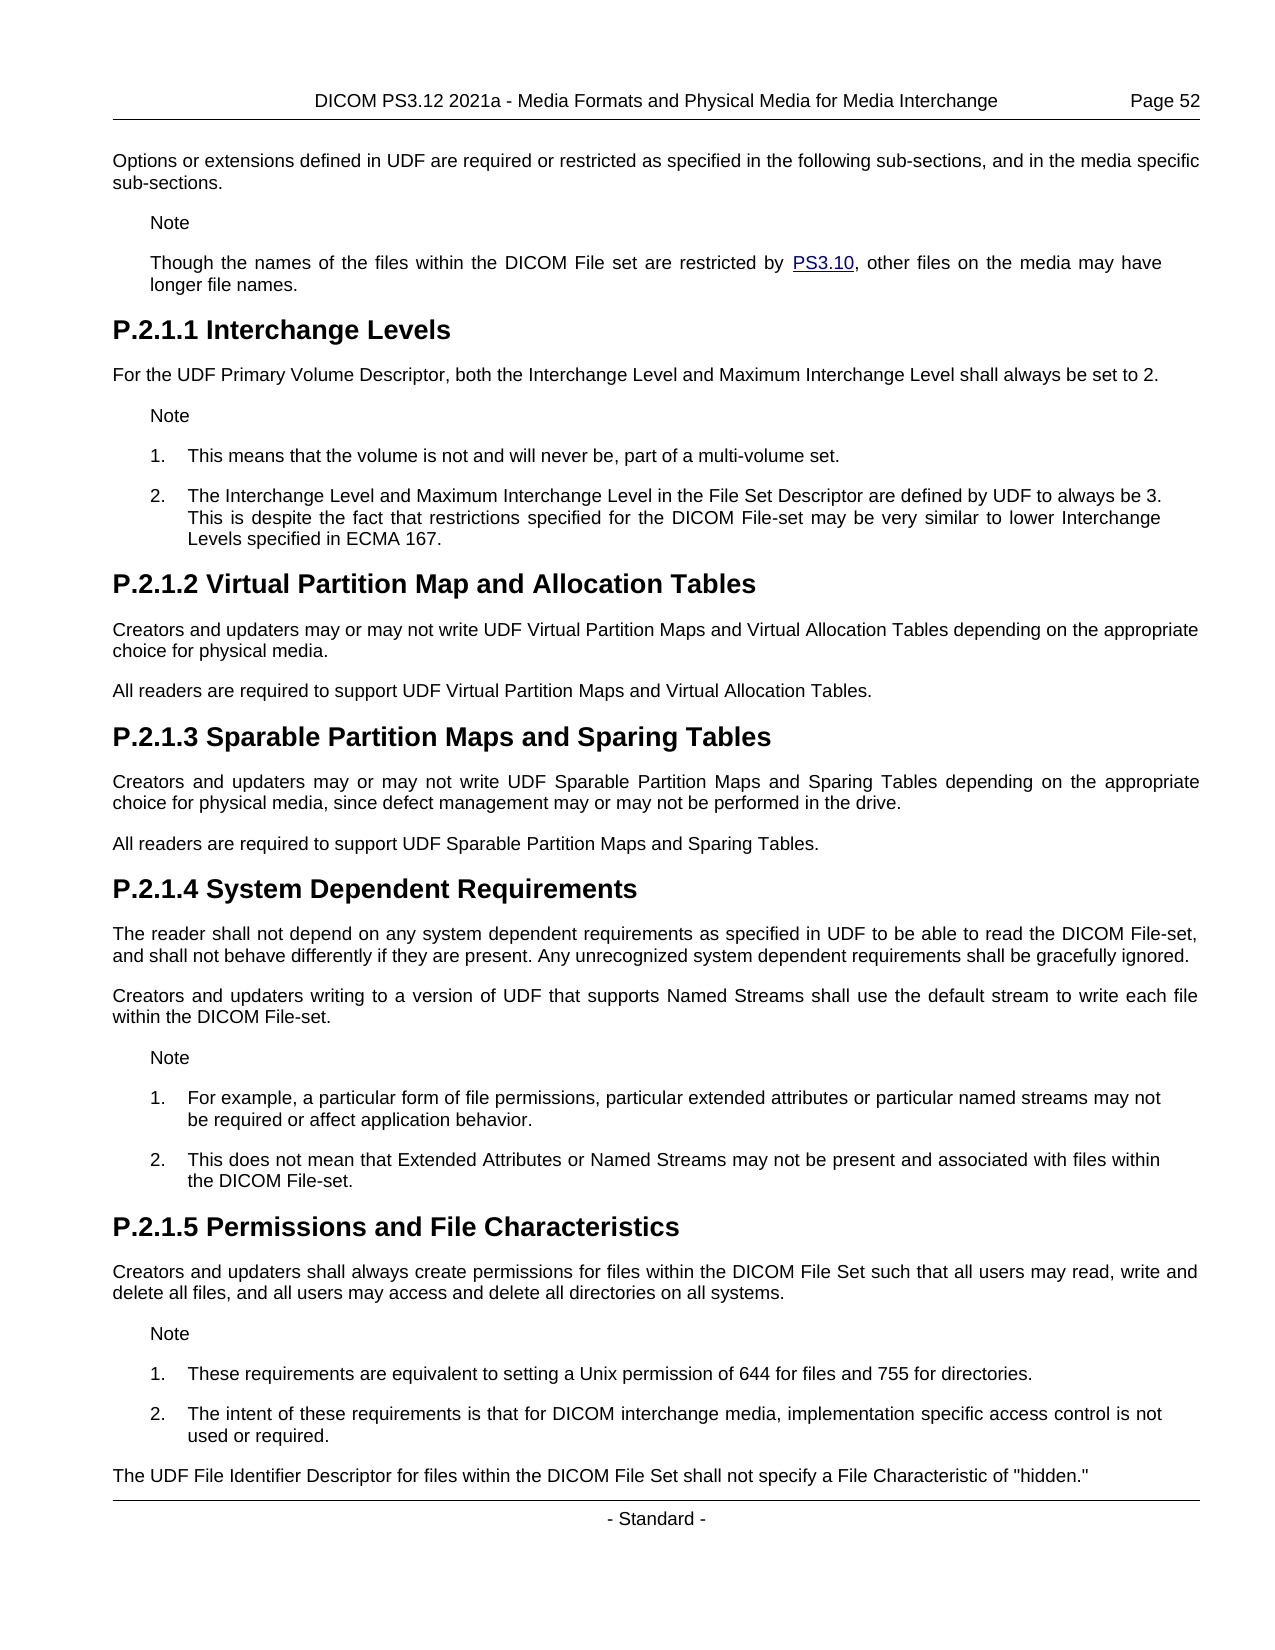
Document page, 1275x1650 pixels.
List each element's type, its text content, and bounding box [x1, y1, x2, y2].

text P.2.1.4 System Dependent Requirements [112, 873, 1200, 904]
text The UDF File Identifier Descriptor for files within the DICOM File Set shall not specify a File Characteristic of "hidden." [112, 1465, 1200, 1487]
text Note [150, 404, 1162, 426]
text Note [150, 1047, 1162, 1068]
text Note [150, 1322, 1162, 1344]
text 2. The intent of these requirements is that for DICOM interchange media, implementation specific access control is not used or required. [150, 1403, 1162, 1446]
text 2. The Interchange Level and Maximum Interchange Level in the File Set Descriptor are defined by UDF to always be 3. This is despite the fact that restrictions specified for the DICOM File-set may be very similar to lower Interchange Levels specified in ECMA 167. [150, 485, 1162, 550]
text 1. These requirements are equivalent to setting a Unix permission of 644 for files and 755 for directories. [150, 1363, 1162, 1384]
text 2. This does not mean that Extended Attributes or Named Streams may not be present and associated with files within the DICOM File-set. [150, 1149, 1162, 1192]
text Options or extensions defined in UDF are required or restricted as specified in the following sub-sections, and in the media specific sub-sections. [112, 150, 1200, 193]
text Note [150, 212, 1162, 233]
text The reader shall not depend on any system dependent requirements as specified in UDF to be able to read the DICOM File-set, and shall not behave differently if they are present. Any unrecognized system dependent requirements shall be gracefully ignored. [112, 923, 1200, 966]
text Creators and updaters writing to a version of UDF that supports Named Streams shall use the default stream to write each file within the DICOM File-set. [112, 985, 1200, 1028]
text Creators and updaters may or may not write UDF Virtual Partition Maps and Virtual Allocation Tables depending on the appropriate choice for physical media. [112, 618, 1200, 662]
text P.2.1.1 Interchange Levels [112, 314, 1200, 345]
text P.2.1.5 Permissions and File Characteristics [112, 1211, 1200, 1242]
text All readers are required to support UDF Virtual Partition Maps and Virtual Allocation Tables. [112, 680, 1200, 702]
text For the UDF Primary Volume Descriptor, both the Interchange Level and Maximum Interchange Level shall always be set to 2. [112, 364, 1200, 386]
text P.2.1.2 Virtual Partition Map and Allocation Tables [112, 568, 1200, 600]
text 1. For example, a particular form of file permissions, particular extended attributes or particular named streams may not be required or affect application behavior. [150, 1087, 1162, 1130]
text Creators and updaters shall always create permissions for files within the DICOM File Set such that all users may read, write and delete all files, and all users may access and delete all directories on all systems. [112, 1261, 1200, 1304]
text Creators and updaters may or may not write UDF Sparable Partition Maps and Sparing Tables depending on the appropriate choice for physical media, since defect management may or may not be performed in the drive. [112, 771, 1200, 814]
text P.2.1.3 Sparable Partition Maps and Sparing Tables [112, 721, 1200, 752]
text 1. This means that the volume is not and will never be, part of a multi-volume set. [150, 445, 1162, 466]
text Though the names of the files within the DICOM File set are restricted by PS3.10, other files on the media may have longer file names. [150, 252, 1162, 295]
text All readers are required to support UDF Sparable Partition Maps and Sparing Tables. [112, 832, 1200, 854]
